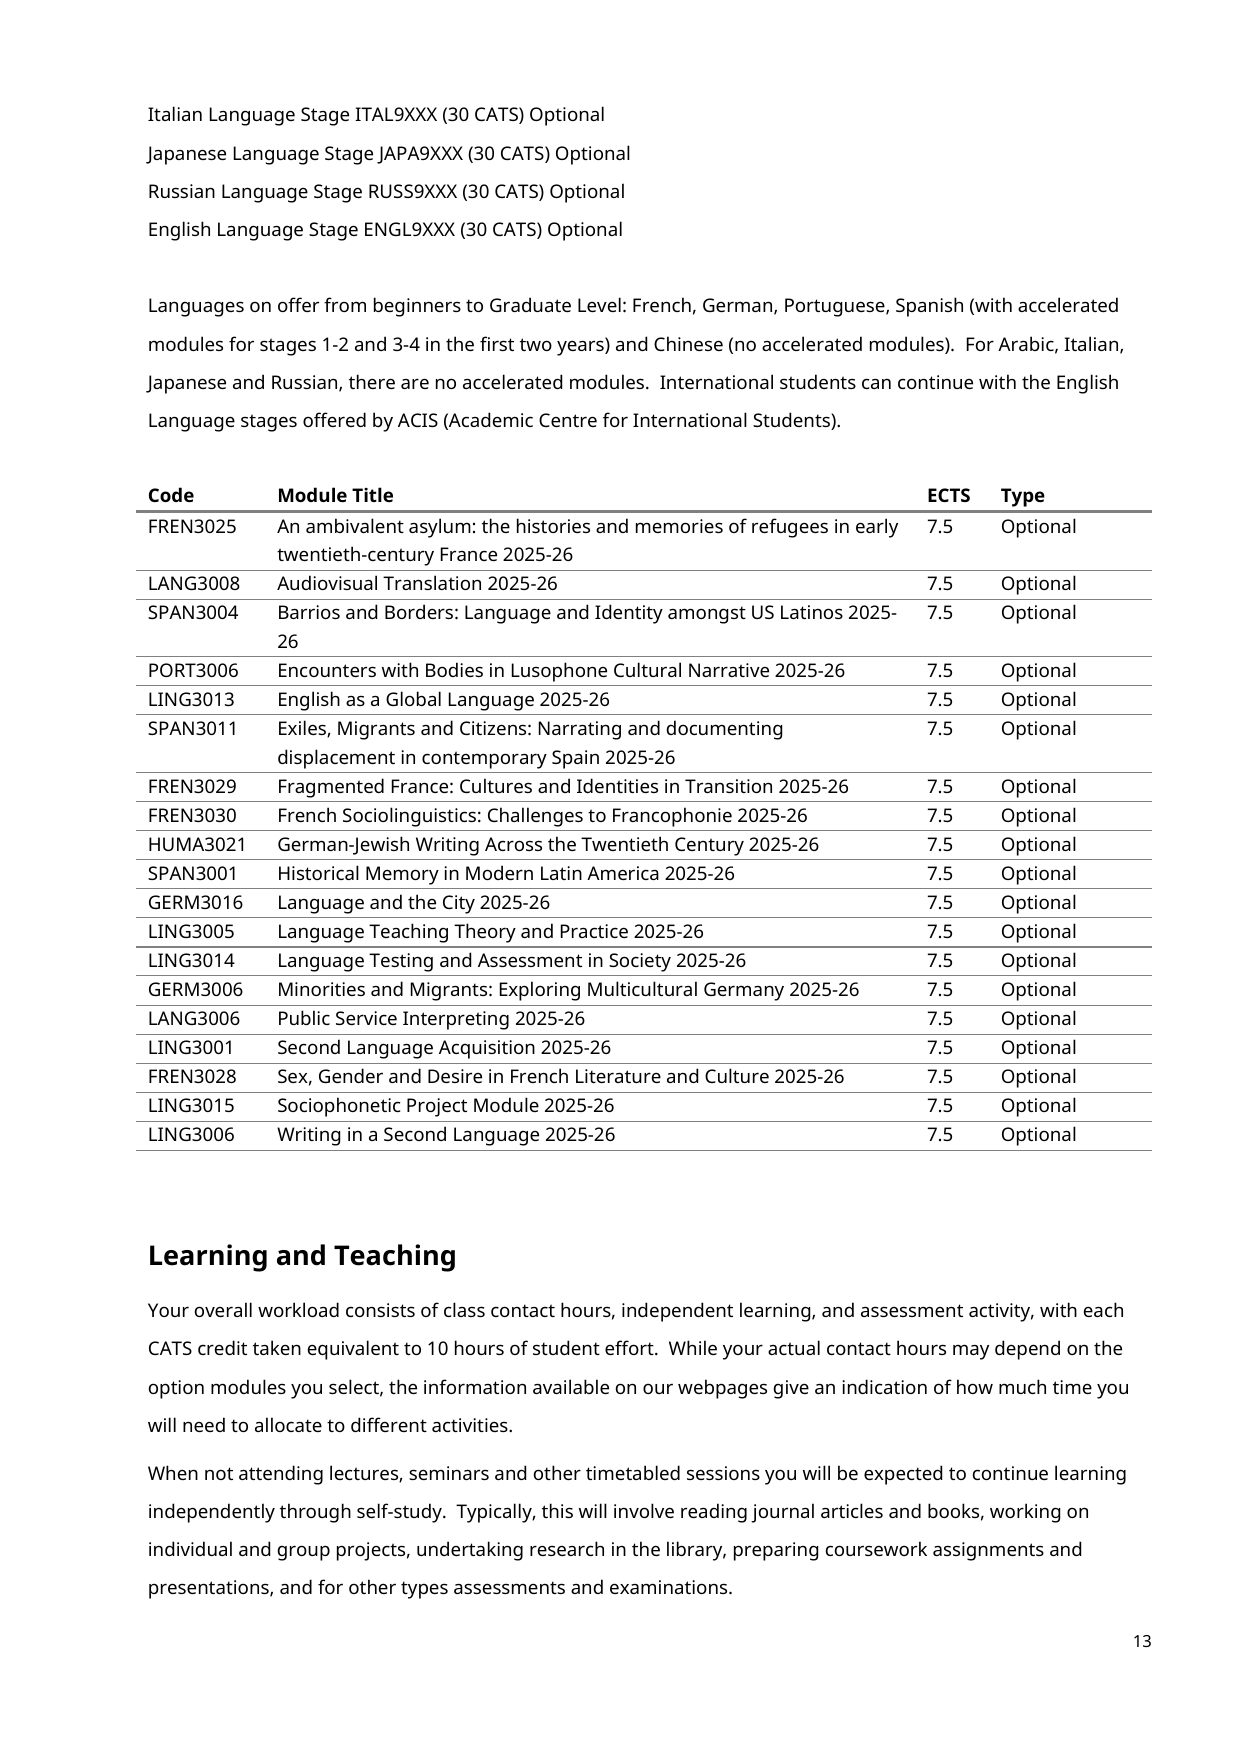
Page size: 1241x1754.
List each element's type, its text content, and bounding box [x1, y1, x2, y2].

table_cell Optional [989, 1064, 1152, 1092]
table_cell Fragmented France: Cultures and Identities in Transition 2025-26 [266, 773, 916, 801]
table_cell 7.5 [916, 571, 989, 599]
subtitle Learning and Teaching [148, 1236, 1152, 1273]
table_cell FREN3029 [136, 773, 266, 801]
table_cell FREN3028 [136, 1064, 266, 1092]
table_cell Optional [989, 686, 1152, 714]
table_cell Historical Memory in Modern Latin America 2025-26 [266, 860, 916, 888]
table_cell Sociophonetic Project Module 2025-26 [266, 1093, 916, 1121]
table_cell Optional [989, 773, 1152, 801]
table_cell Optional [989, 976, 1152, 1004]
table_cell Code [136, 482, 266, 510]
table_cell LANG3008 [136, 571, 266, 599]
table_cell Module Title [266, 482, 916, 510]
table_cell An ambivalent asylum: the histories and memories of refugees in early twentieth-century France 2025-26 [266, 513, 916, 569]
table_cell 7.5 [916, 831, 989, 859]
table_cell 7.5 [916, 1093, 989, 1121]
table_cell 7.5 [916, 715, 989, 772]
table_cell 7.5 [916, 802, 989, 830]
table_cell Encounters with Bodies in Lusophone Cultural Narrative 2025-26 [266, 657, 916, 685]
table_cell SPAN3004 [136, 600, 266, 656]
table_cell 7.5 [916, 773, 989, 801]
table_cell 7.5 [916, 1006, 989, 1033]
table_cell Audiovisual Translation 2025-26 [266, 571, 916, 599]
table_cell Italian Language Stage ITAL9XXX (30 CATS) Optional Japanese Language Stage JAPA9XXX (30 CATS) Optional Russian Language Stage RUSS9XXX (30 CATS) Optional English Language Stage ENGL9XXX (30 CATS) Optional Languages on offer from beginners to Graduate Level: French, German, Portuguese, Spanish (with accelerated modules for stages 1-2 and 3-4 in the first two years) and Chinese (no accelerated modules). For Arabic, Italian, Japanese and Russian, there are no accelerated modules. International students can continue with the English Language stages offered by ACIS (Academic Centre for International Students). [136, 101, 1152, 482]
table_cell GERM3016 [136, 889, 266, 917]
table_cell Barrios and Borders: Language and Identity amongst US Latinos 2025-26 [266, 600, 916, 656]
table_cell Optional [989, 918, 1152, 946]
table_cell Optional [989, 513, 1152, 569]
table_cell Writing in a Second Language 2025-26 [266, 1122, 916, 1150]
table_cell Language Testing and Assessment in Society 2025-26 [266, 948, 916, 975]
table_cell HUMA3021 [136, 831, 266, 859]
table_cell Optional [989, 1006, 1152, 1033]
table_cell Language and the City 2025-26 [266, 889, 916, 917]
table_cell German-Jewish Writing Across the Twentieth Century 2025-26 [266, 831, 916, 859]
table_cell 7.5 [916, 513, 989, 569]
text Your overall workload consists of class contact hours, independent learning, and assessment activity, with each CATS credit taken equivalent to 10 hours of student effort. While your actual contact hours may depend on the option modules you select, the information available on our webpages give an indication of how much time you will need to allocate to different activities. [148, 1297, 1152, 1438]
table_cell LING3015 [136, 1093, 266, 1121]
table_cell SPAN3001 [136, 860, 266, 888]
table_cell LING3013 [136, 686, 266, 714]
table_cell Optional [989, 948, 1152, 975]
table_cell Optional [989, 889, 1152, 917]
table_cell Optional [989, 860, 1152, 888]
table_cell 7.5 [916, 1064, 989, 1092]
table_cell Second Language Acquisition 2025-26 [266, 1035, 916, 1063]
table_cell Optional [989, 657, 1152, 685]
table_cell PORT3006 [136, 657, 266, 685]
table_cell SPAN3011 [136, 715, 266, 772]
table_cell LING3014 [136, 948, 266, 975]
table_cell Optional [989, 1035, 1152, 1063]
table_cell LING3001 [136, 1035, 266, 1063]
table_cell Sex, Gender and Desire in French Literature and Culture 2025-26 [266, 1064, 916, 1092]
table_cell ECTS [916, 482, 989, 510]
text When not attending lectures, seminars and other timetabled sessions you will be expected to continue learning independently through self-study. Typically, this will involve reading journal articles and books, working on individual and group projects, undertaking research in the library, preparing coursework assignments and presentations, and for other types assessments and examinations. [148, 1460, 1152, 1600]
table_cell 7.5 [916, 889, 989, 917]
table_cell GERM3006 [136, 976, 266, 1004]
table_cell Optional [989, 831, 1152, 859]
table_cell 7.5 [916, 1035, 989, 1063]
table_cell Optional [989, 1122, 1152, 1150]
table_cell LING3006 [136, 1122, 266, 1150]
table_cell 7.5 [916, 657, 989, 685]
table_cell LING3005 [136, 918, 266, 946]
table_cell 7.5 [916, 686, 989, 714]
table_cell French Sociolinguistics: Challenges to Francophonie 2025-26 [266, 802, 916, 830]
table_cell Optional [989, 1093, 1152, 1121]
table_cell 7.5 [916, 600, 989, 656]
table_cell Exiles, Migrants and Citizens: Narrating and documenting displacement in contemporary Spain 2025-26 [266, 715, 916, 772]
table_cell FREN3025 [136, 513, 266, 569]
table_cell LANG3006 [136, 1006, 266, 1033]
table_cell 7.5 [916, 976, 989, 1004]
table_cell Optional [989, 571, 1152, 599]
table_cell FREN3030 [136, 802, 266, 830]
table_cell 7.5 [916, 948, 989, 975]
table_cell Optional [989, 715, 1152, 772]
table_cell Type [989, 482, 1152, 510]
table_cell Optional [989, 600, 1152, 656]
table_cell 7.5 [916, 918, 989, 946]
table_cell English as a Global Language 2025-26 [266, 686, 916, 714]
table_cell Public Service Interpreting 2025-26 [266, 1006, 916, 1033]
table_cell Optional [989, 802, 1152, 830]
table_cell 7.5 [916, 1122, 989, 1150]
table_cell Language Teaching Theory and Practice 2025-26 [266, 918, 916, 946]
table_cell Minorities and Migrants: Exploring Multicultural Germany 2025-26 [266, 976, 916, 1004]
table_cell 7.5 [916, 860, 989, 888]
